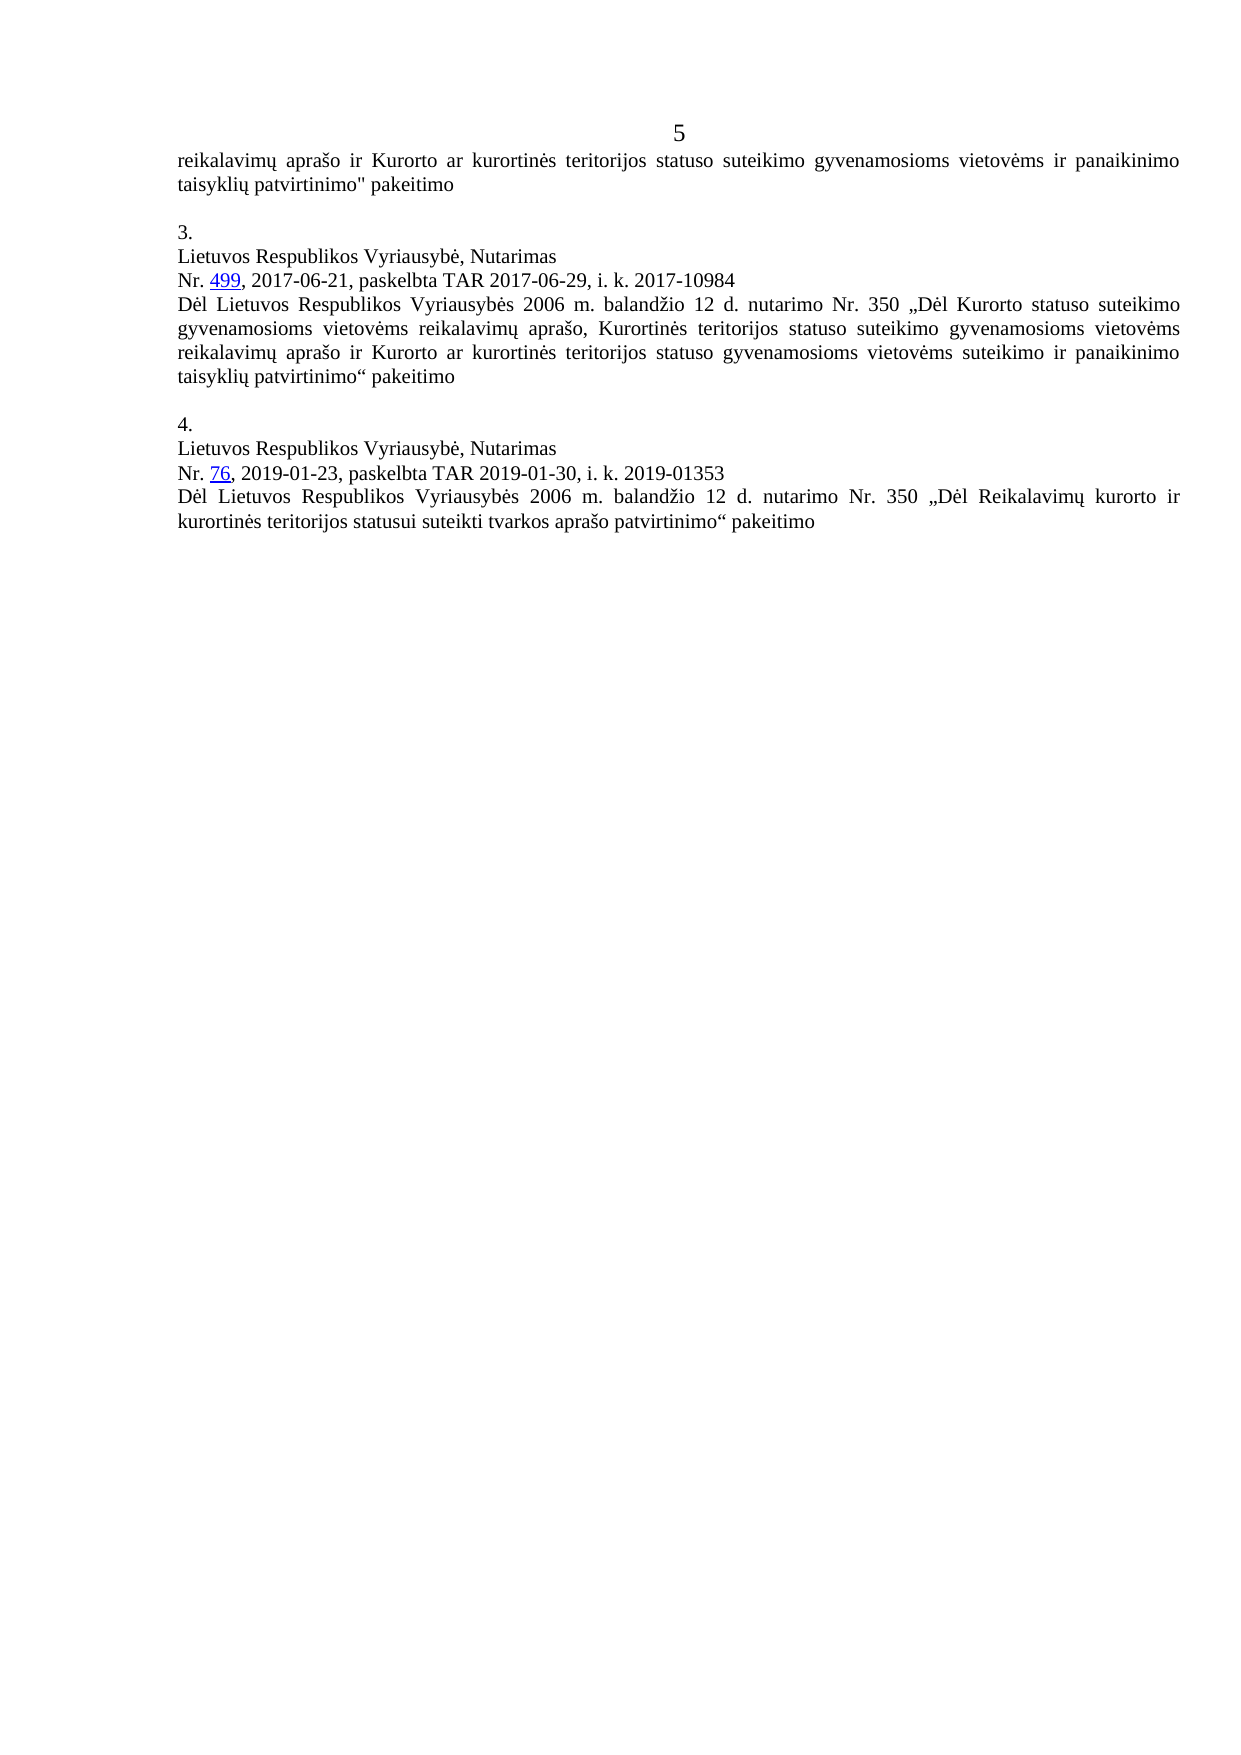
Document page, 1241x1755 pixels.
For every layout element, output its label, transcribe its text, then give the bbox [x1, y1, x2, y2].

text 4. [177, 412, 1181, 436]
text Dėl Lietuvos Respublikos Vyriausybės 2006 m. balandžio 12 d. nutarimo Nr. 350 „Dėl Kurorto statuso suteikimo gyvenamosioms vietovėms reikalavimų aprašo, Kurortinės teritorijos statuso suteikimo gyvenamosioms vietovėms reikalavimų aprašo ir Kurorto ar kurortinės teritorijos statuso gyvenamosioms vietovėms suteikimo ir panaikinimo taisyklių patvirtinimo“ pakeitimo [177, 292, 1181, 388]
text reikalavimų aprašo ir Kurorto ar kurortinės teritorijos statuso suteikimo gyvenamosioms vietovėms ir panaikinimo taisyklių patvirtinimo" pakeitimo [177, 148, 1181, 196]
text Nr. 499, 2017-06-21, paskelbta TAR 2017-06-29, i. k. 2017-10984 [177, 268, 1181, 292]
text Dėl Lietuvos Respublikos Vyriausybės 2006 m. balandžio 12 d. nutarimo Nr. 350 „Dėl Reikalavimų kurorto ir kurortinės teritorijos statusui suteikti tvarkos aprašo patvirtinimo“ pakeitimo [177, 484, 1181, 533]
text Lietuvos Respublikos Vyriausybė, Nutarimas [177, 436, 1181, 460]
text 3. [177, 220, 1181, 244]
text Lietuvos Respublikos Vyriausybė, Nutarimas [177, 244, 1181, 268]
text Nr. 76, 2019-01-23, paskelbta TAR 2019-01-30, i. k. 2019-01353 [177, 460, 1181, 484]
